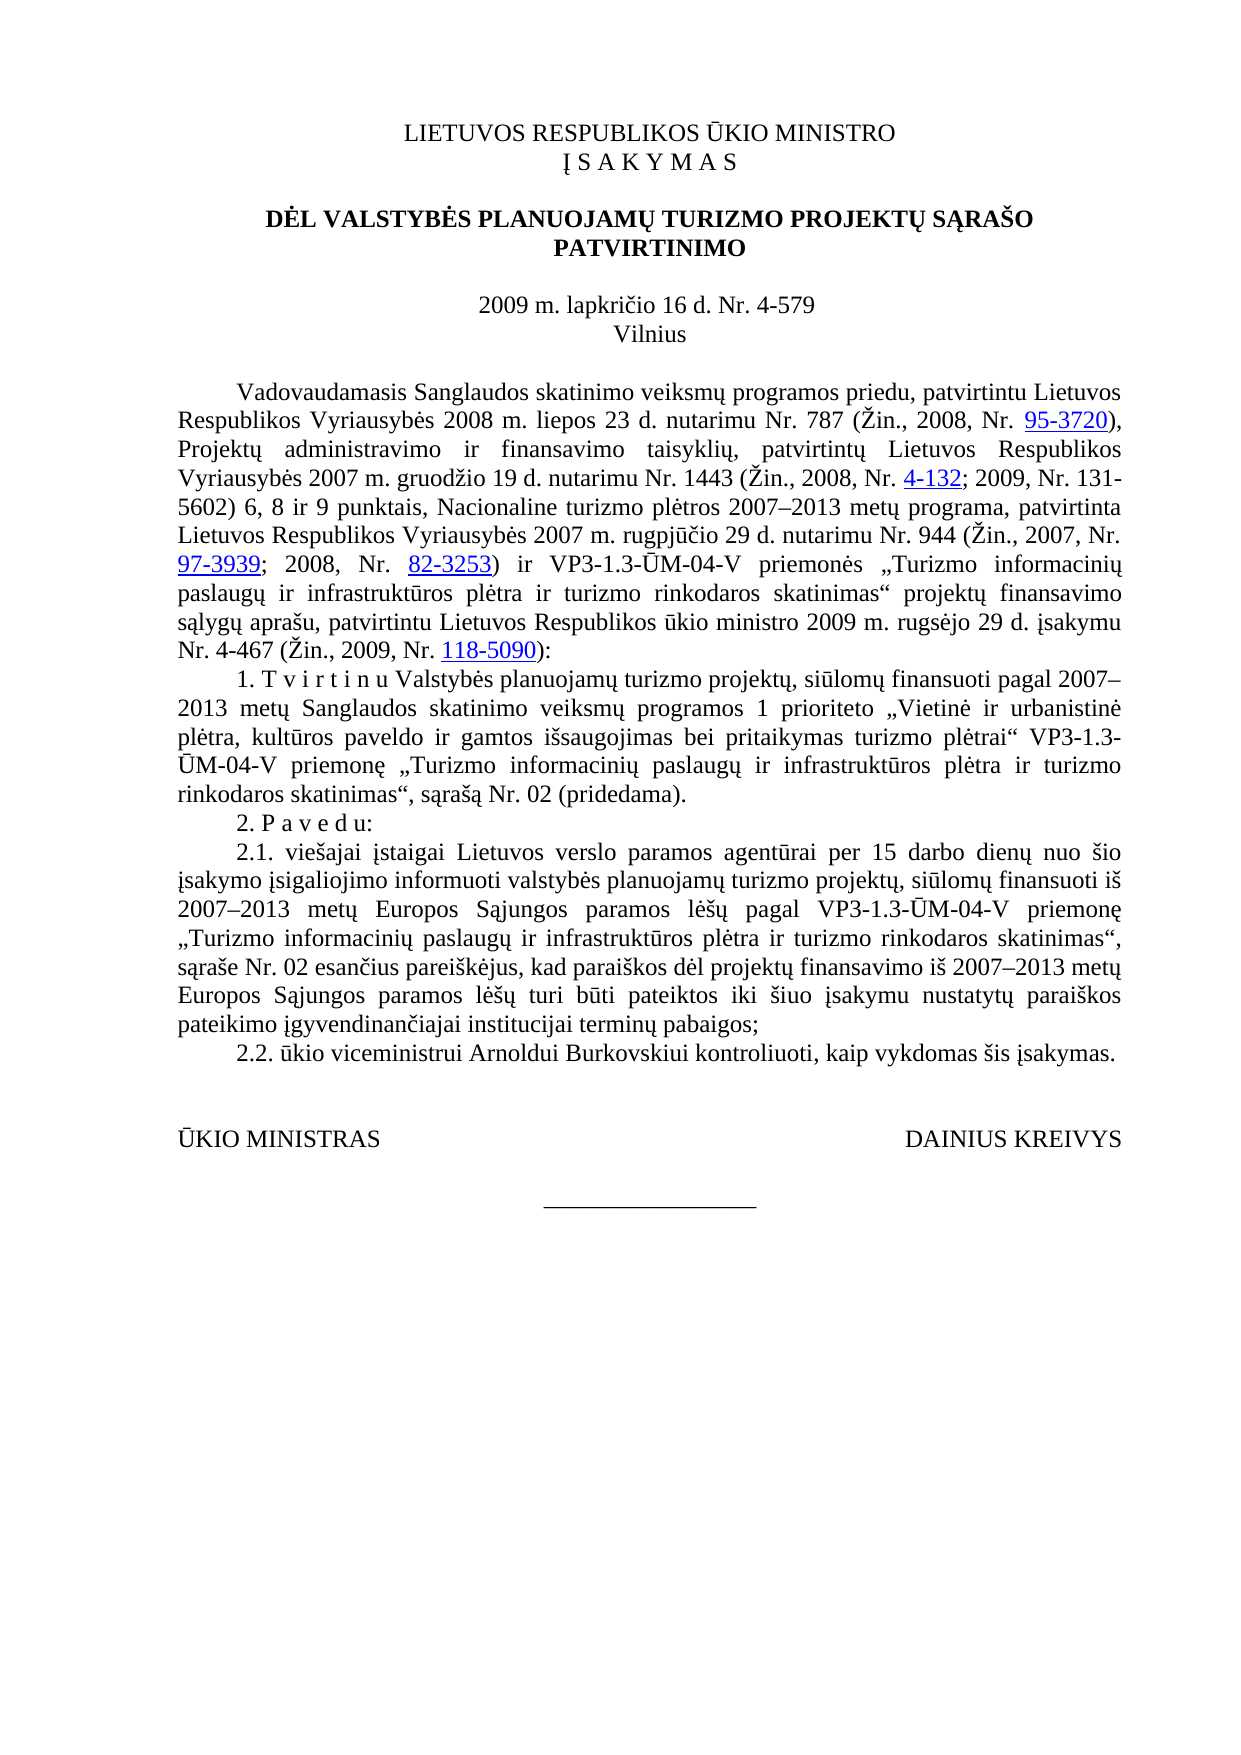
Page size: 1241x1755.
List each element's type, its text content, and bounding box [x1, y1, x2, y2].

text Vadovaudamasis Sanglaudos skatinimo veiksmų programos priedu, patvirtintu Lietuvos Respublikos Vyriausybės 2008 m. liepos 23 d. nutarimu Nr. 787 (Žin., 2008, Nr. 95-3720), Projektų administravimo ir finansavimo taisyklių, patvirtintų Lietuvos Respublikos Vyriausybės 2007 m. gruodžio 19 d. nutarimu Nr. 1443 (Žin., 2008, Nr. 4-132; 2009, Nr. 131-5602) 6, 8 ir 9 punktais, Nacionaline turizmo plėtros 2007–2013 metų programa, patvirtinta Lietuvos Respublikos Vyriausybės 2007 m. rugpjūčio 29 d. nutarimu Nr. 944 (Žin., 2007, Nr. 97-3939; 2008, Nr. 82-3253) ir VP3-1.3-ŪM-04-V priemonės „Turizmo informacinių paslaugų ir infrastruktūros plėtra ir turizmo rinkodaros skatinimas“ projektų finansavimo sąlygų aprašu, patvirtintu Lietuvos Respublikos ūkio ministro 2009 m. rugsėjo 29 d. įsakymu Nr. 4-467 (Žin., 2009, Nr. 118-5090): [177, 377, 1122, 664]
text 2009 m. lapkričio 16 d. Nr. 4-579 [177, 291, 1122, 319]
text Ūkio ministras Dainius Kreivys [177, 1124, 1122, 1153]
text 2.2. ūkio viceministrui Arnoldui Burkovskiui kontroliuoti, kaip vykdomas šis įsakymas. [177, 1038, 1122, 1067]
text LIETUVOS RESPUBLIKOS ŪKIO MINISTRO [177, 118, 1122, 147]
text Vilnius [177, 319, 1122, 348]
text DĖL VALSTYBĖS PLANUOJAMŲ TURIZMO PROJEKTŲ SĄRAŠO PATVIRTINIMO [177, 204, 1122, 262]
text 2.1. viešajai įstaigai Lietuvos verslo paramos agentūrai per 15 darbo dienų nuo šio įsakymo įsigaliojimo informuoti valstybės planuojamų turizmo projektų, siūlomų finansuoti iš 2007–2013 metų Europos Sąjungos paramos lėšų pagal VP3-1.3-ŪM-04-V priemonę „Turizmo informacinių paslaugų ir infrastruktūros plėtra ir turizmo rinkodaros skatinimas“, sąraše Nr. 02 esančius pareiškėjus, kad paraiškos dėl projektų finansavimo iš 2007–2013 metų Europos Sąjungos paramos lėšų turi būti pateiktos iki šiuo įsakymu nustatytų paraiškos pateikimo įgyvendinančiajai institucijai terminų pabaigos; [177, 837, 1122, 1038]
text Į S A K Y M A S [177, 147, 1122, 176]
text 1. T v i r t i n u Valstybės planuojamų turizmo projektų, siūlomų finansuoti pagal 2007–2013 metų Sanglaudos skatinimo veiksmų programos 1 prioriteto „Vietinė ir urbanistinė plėtra, kultūros paveldo ir gamtos išsaugojimas bei pritaikymas turizmo plėtrai“ VP3-1.3-ŪM-04-V priemonę „Turizmo informacinių paslaugų ir infrastruktūros plėtra ir turizmo rinkodaros skatinimas“, sąrašą Nr. 02 (pridedama). [177, 664, 1122, 808]
text 2. P a v e d u: [177, 808, 1122, 837]
text _________________ [177, 1182, 1122, 1211]
